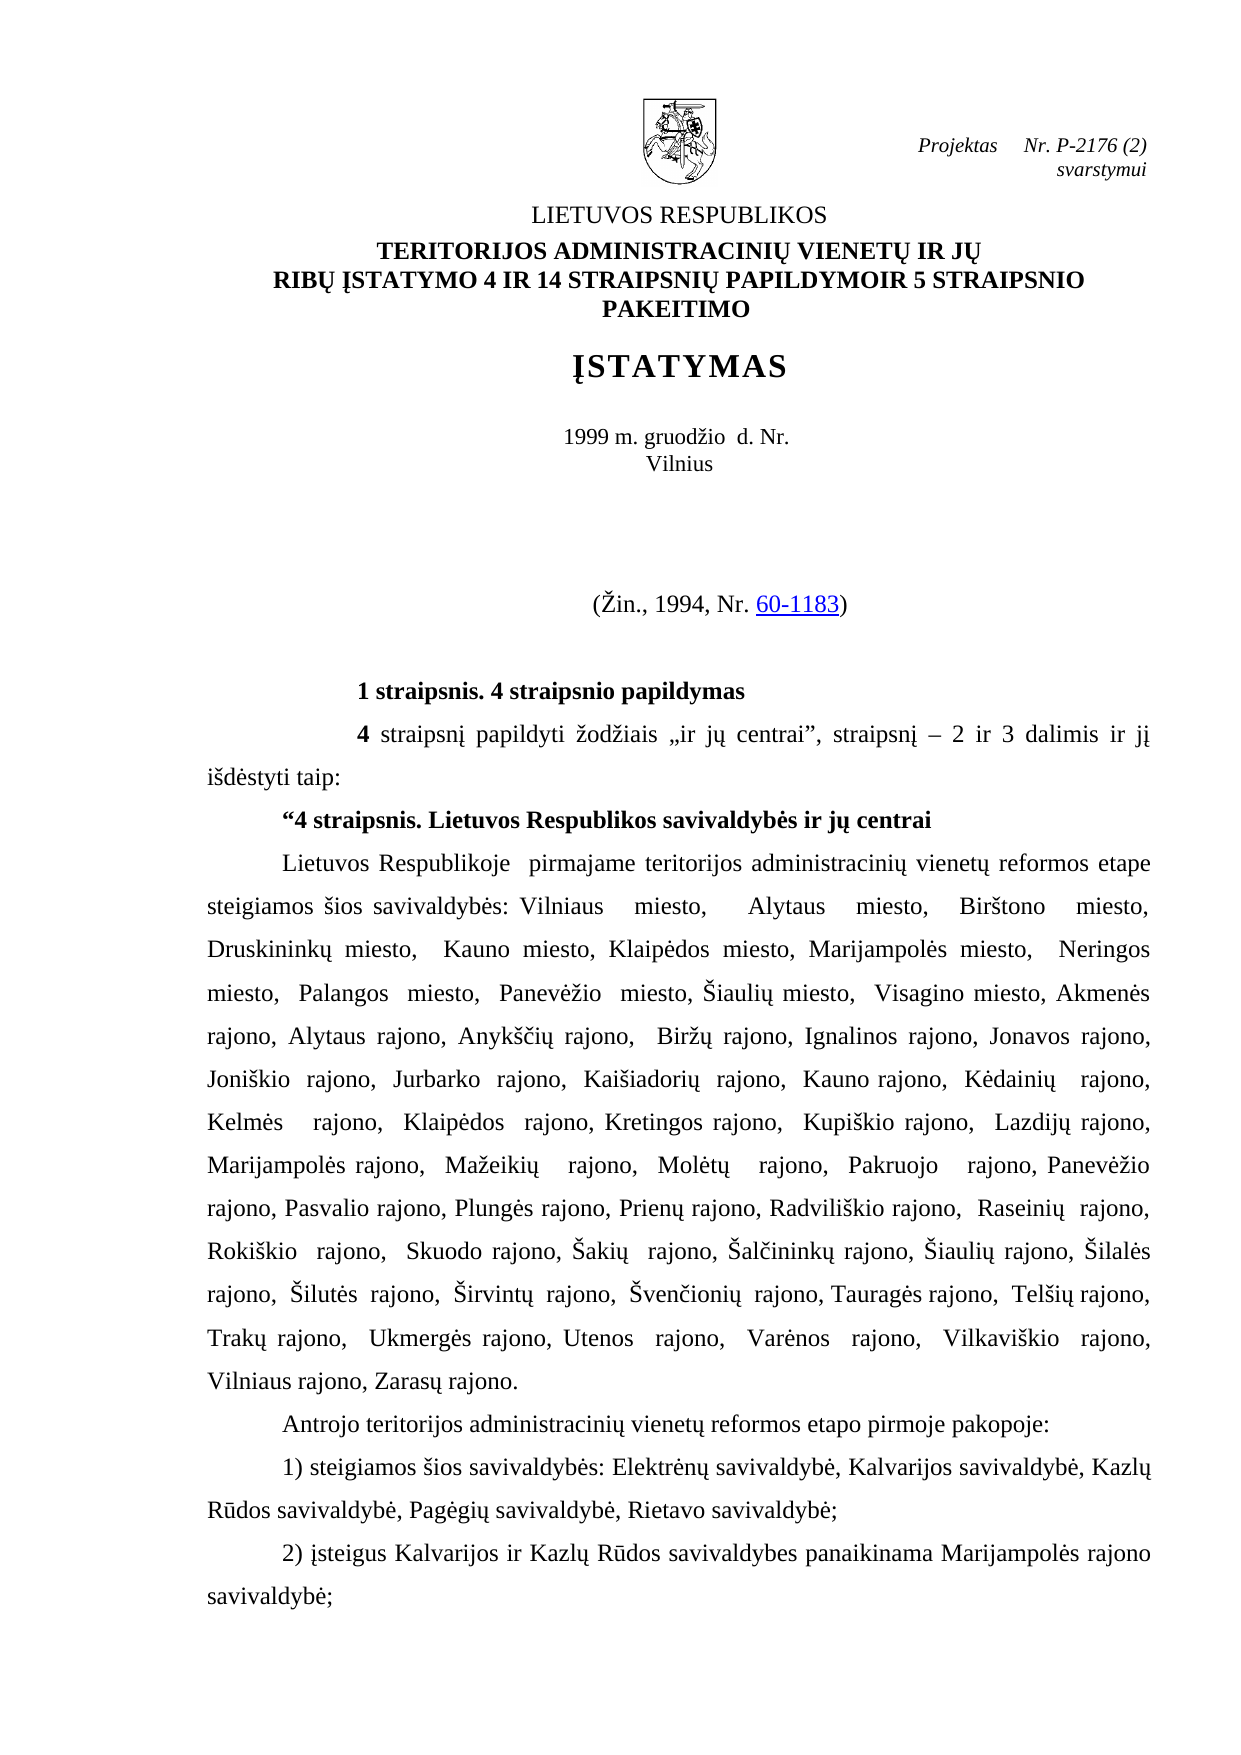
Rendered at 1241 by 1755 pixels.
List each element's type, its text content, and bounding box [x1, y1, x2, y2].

text (Žin., 1994, Nr. 60-1183) [207, 589, 1152, 618]
text Antrojo teritorijos administracinių vienetų reformos etapo pirmoje pakopoje: [207, 1409, 1152, 1438]
text ĮSTATYMAS [207, 347, 1152, 385]
text 1999 m. gruodžio d. Nr. Vilnius [207, 423, 1152, 476]
text 1 straipsnis. 4 straipsnio papildymas [282, 676, 1152, 704]
text Projektas Nr. P-2176 (2) [749, 133, 1149, 157]
text LIETUVOS RESPUBLIKOS [207, 90, 1152, 229]
text RIBŲ ĮSTATYMO 4 IR 14 STRAIPSNIŲ PAPILDYMOIR 5 STRAIPSNIO [207, 265, 1152, 294]
text “4 straipsnis. Lietuvos Respublikos savivaldybės ir jų centrai [207, 805, 1152, 834]
text TERITORIJOS ADMINISTRACINIŲ VIENETŲ IR JŲ [207, 236, 1152, 265]
text 2) įsteigus Kalvarijos ir Kazlų Rūdos savivaldybes panaikinama Marijampolės rajono savivaldybė; [207, 1538, 1152, 1610]
text Lietuvos Respublikoje pirmajame teritorijos administracinių vienetų reformos etape steigiamos šios savivaldybės: Vilniaus miesto, Alytaus miesto, Birštono miesto, Druskininkų miesto, Kauno miesto, Klaipėdos miesto, Marijampolės miesto, Neringos miesto, Palangos miesto, Panevėžio miesto, Šiaulių miesto, Visagino miesto, Akmenės rajono, Alytaus rajono, Anykščių rajono, Biržų rajono, Ignalinos rajono, Jonavos rajono, Joniškio rajono, Jurbarko rajono, Kaišiadorių rajono, Kauno rajono, Kėdainių rajono, Kelmės rajono, Klaipėdos rajono, Kretingos rajono, Kupiškio rajono, Lazdijų rajono, Marijampolės rajono, Mažeikių rajono, Molėtų rajono, Pakruojo rajono, Panevėžio rajono, Pasvalio rajono, Plungės rajono, Prienų rajono, Radviliškio rajono, Raseinių rajono, Rokiškio rajono, Skuodo rajono, Šakių rajono, Šalčininkų rajono, Šiaulių rajono, Šilalės rajono, Šilutės rajono, Širvintų rajono, Švenčionių rajono, Tauragės rajono, Telšių rajono, Trakų rajono, Ukmergės rajono, Utenos rajono, Varėnos rajono, Vilkaviškio rajono, Vilniaus rajono, Zarasų rajono. [207, 848, 1152, 1394]
text 1) steigiamos šios savivaldybės: Elektrėnų savivaldybė, Kalvarijos savivaldybė, Kazlų Rūdos savivaldybė, Pagėgių savivaldybė, Rietavo savivaldybė; [207, 1452, 1152, 1524]
text 4 straipsnį papildyti žodžiais „ir jų centrai”, straipsnį – 2 ir 3 dalimis ir jį išdėstyti taip: [207, 719, 1152, 791]
text svarstymui [749, 157, 1149, 181]
text PAKEITIMO [207, 294, 1152, 323]
